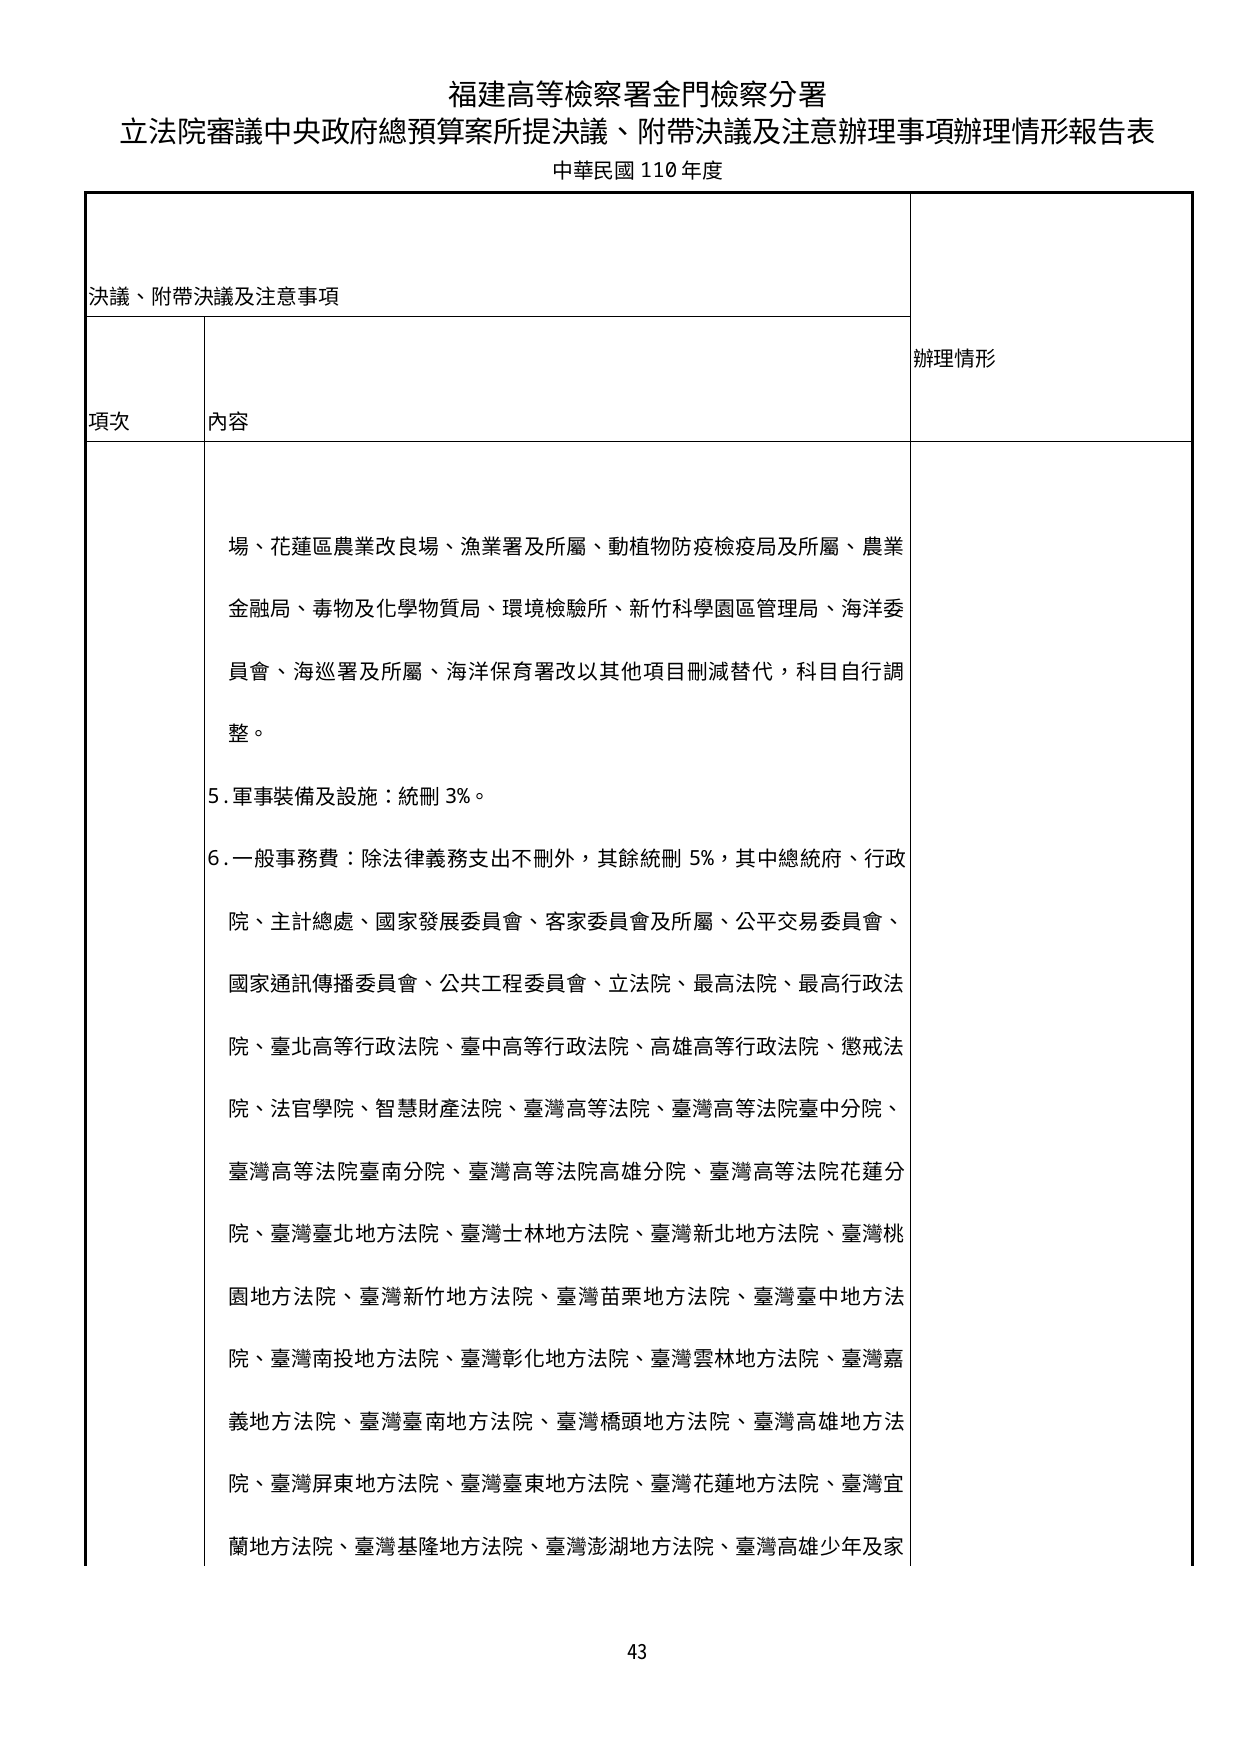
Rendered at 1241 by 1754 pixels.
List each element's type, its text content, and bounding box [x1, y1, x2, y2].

table_header 辦理情形 [911, 194, 1191, 441]
table_cell 項次 [87, 317, 204, 441]
table_cell [911, 442, 1191, 1566]
table_header 決議、附帶決議及注意事項 [87, 194, 910, 316]
table_cell [87, 442, 204, 1566]
table_cell 內容 [205, 317, 910, 441]
table_cell 場、花蓮區農業改良場、漁業署及所屬、動植物防疫檢疫局及所屬、農業金融局、毒物及化學物質局、環境檢驗所、新竹科學園區管理局、海洋委員會、海巡署及所屬、海洋保育署改以其他項目刪減替代，科目自行調整。 5.軍事裝備及設施：統刪3%。 6.一般事務費：除法律義務支出不刪外，其餘統刪5%，其中總統府、行政院、主計總處、國家發展委員會、客家委員會及所屬、公平交易委員會、國家通訊傳播委員會、公共工程委員會、立法院、最高法院、最高行政法院、臺北高等行政法院、臺中高等行政法院、高雄高等行政法院、懲戒法院、法官學院、智慧財產法院、臺灣高等法院、臺灣高等法院臺中分院、臺灣高等法院臺南分院、臺灣高等法院高雄分院、臺灣高等法院花蓮分院、臺灣臺北地方法院、臺灣士林地方法院、臺灣新北地方法院、臺灣桃園地方法院、臺灣新竹地方法院、臺灣苗栗地方法院、臺灣臺中地方法院、臺灣南投地方法院、臺灣彰化地方法院、臺灣雲林地方法院、臺灣嘉義地方法院、臺灣臺南地方法院、臺灣橋頭地方法院、臺灣高雄地方法院、臺灣屏東地方法院、臺灣臺東地方法院、臺灣花蓮地方法院、臺灣宜蘭地方法院、臺灣基隆地方法院、臺灣澎湖地方法院、臺灣高雄少年及家 [205, 442, 910, 1566]
